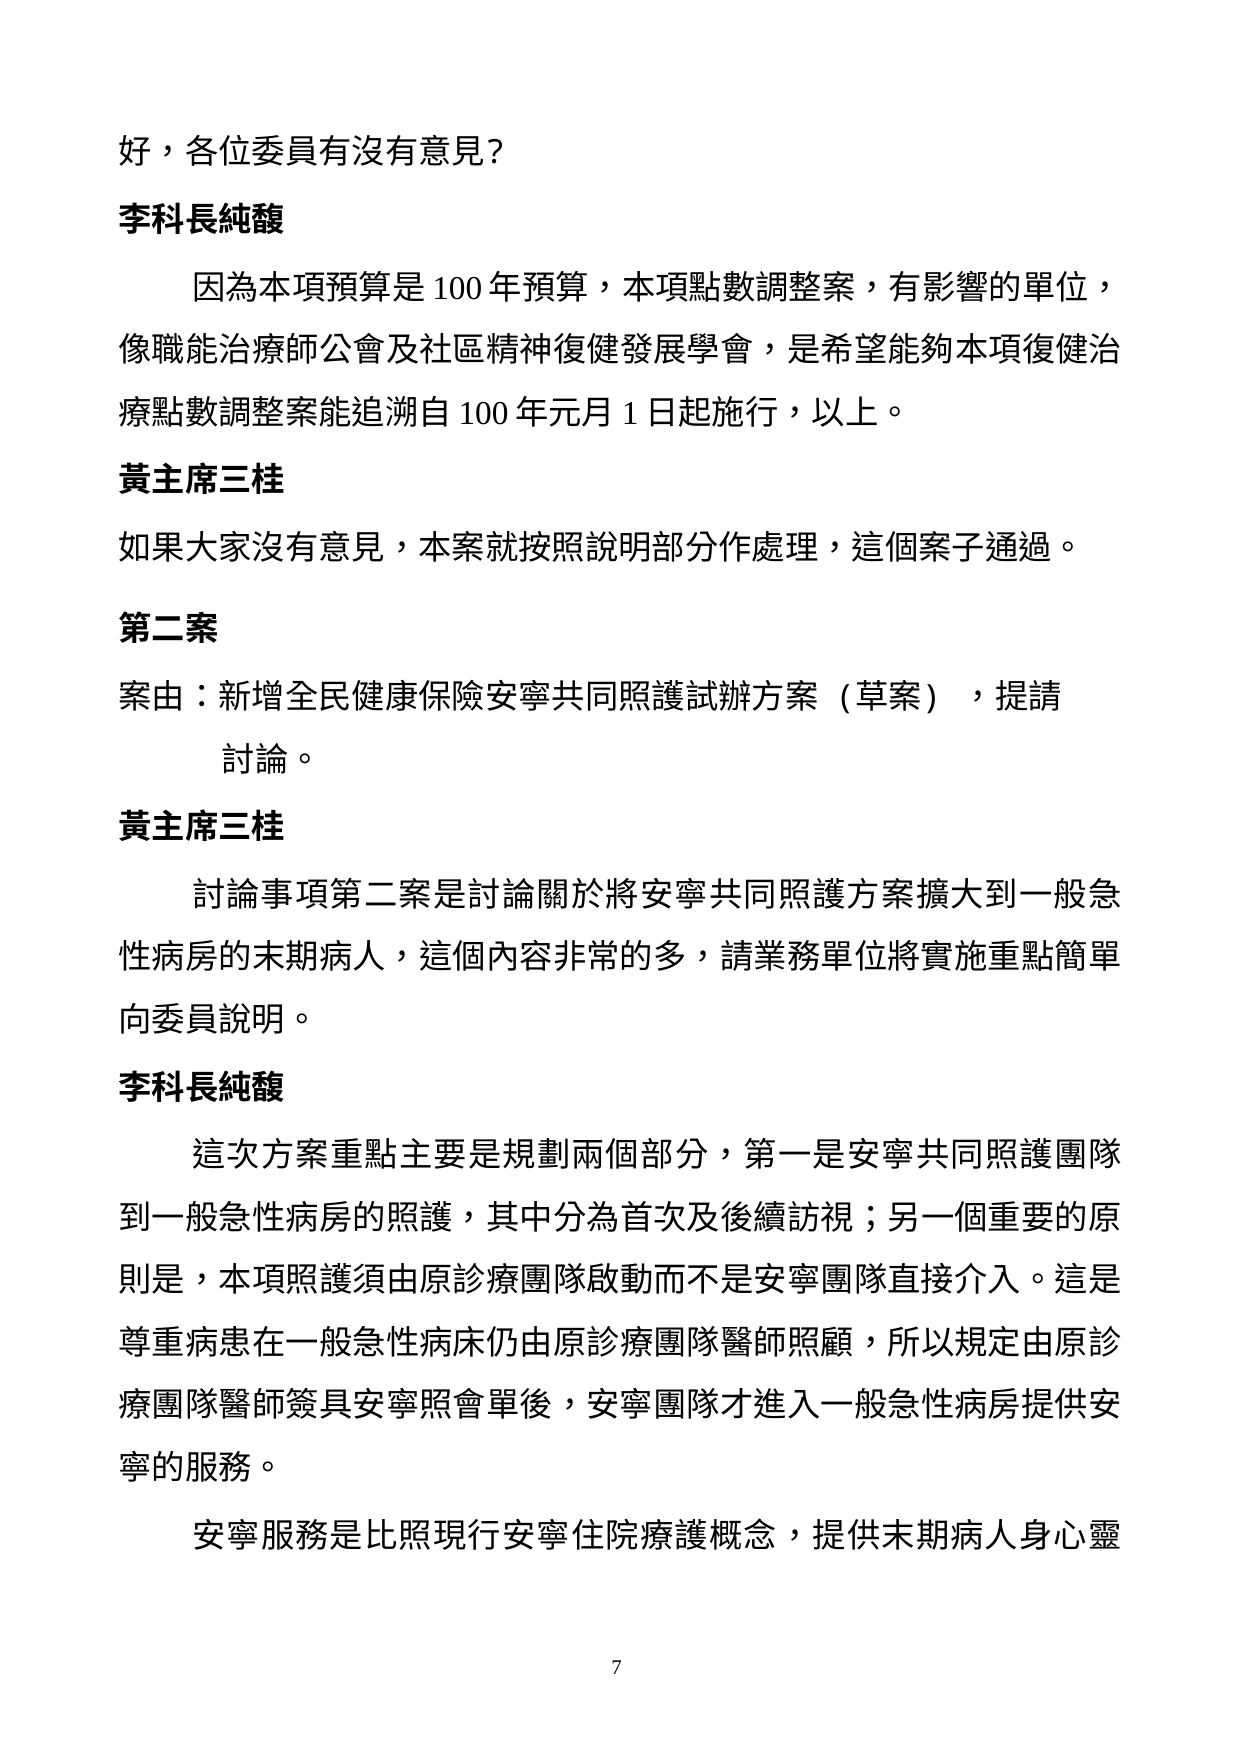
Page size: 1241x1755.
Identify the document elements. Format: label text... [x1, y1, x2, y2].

text 黃主席三桂 [118, 436, 1122, 498]
text 安寧服務是比照現行安寧住院療護概念，提供末期病人身心靈 [118, 1491, 1122, 1553]
text 如果大家沒有意見，本案就按照說明部分作處理，這個案子通過。 [118, 503, 1122, 566]
text 李科長純馥 [118, 1043, 1122, 1106]
text 第二案 [118, 585, 1122, 647]
text 討論事項第二案是討論關於將安寧共同照護方案擴大到一般急性病房的末期病人，這個內容非常的多，請業務單位將實施重點簡單向委員說明。 [118, 850, 1122, 1038]
text 黃主席三桂 [118, 783, 1122, 845]
text 因為本項預算是100年預算，本項點數調整案，有影響的單位，像職能治療師公會及社區精神復健發展學會，是希望能夠本項復健治療點數調整案能追溯自100年元月1日起施行，以上。 [118, 243, 1122, 431]
text 李科長純馥 [118, 175, 1122, 238]
text 這次方案重點主要是規劃兩個部分，第一是安寧共同照護團隊到一般急性病房的照護，其中分為首次及後續訪視；另一個重要的原則是，本項照護須由原診療團隊啟動而不是安寧團隊直接介入。這是尊重病患在一般急性病床仍由原診療團隊醫師照顧，所以規定由原診療團隊醫師簽具安寧照會單後，安寧團隊才進入一般急性病房提供安寧的服務。 [118, 1111, 1122, 1486]
text 案由：新增全民健康保險安寧共同照護試辦方案 (草案) ，提請 討論。 [118, 652, 1122, 777]
text 好，各位委員有沒有意見? [118, 108, 1122, 170]
